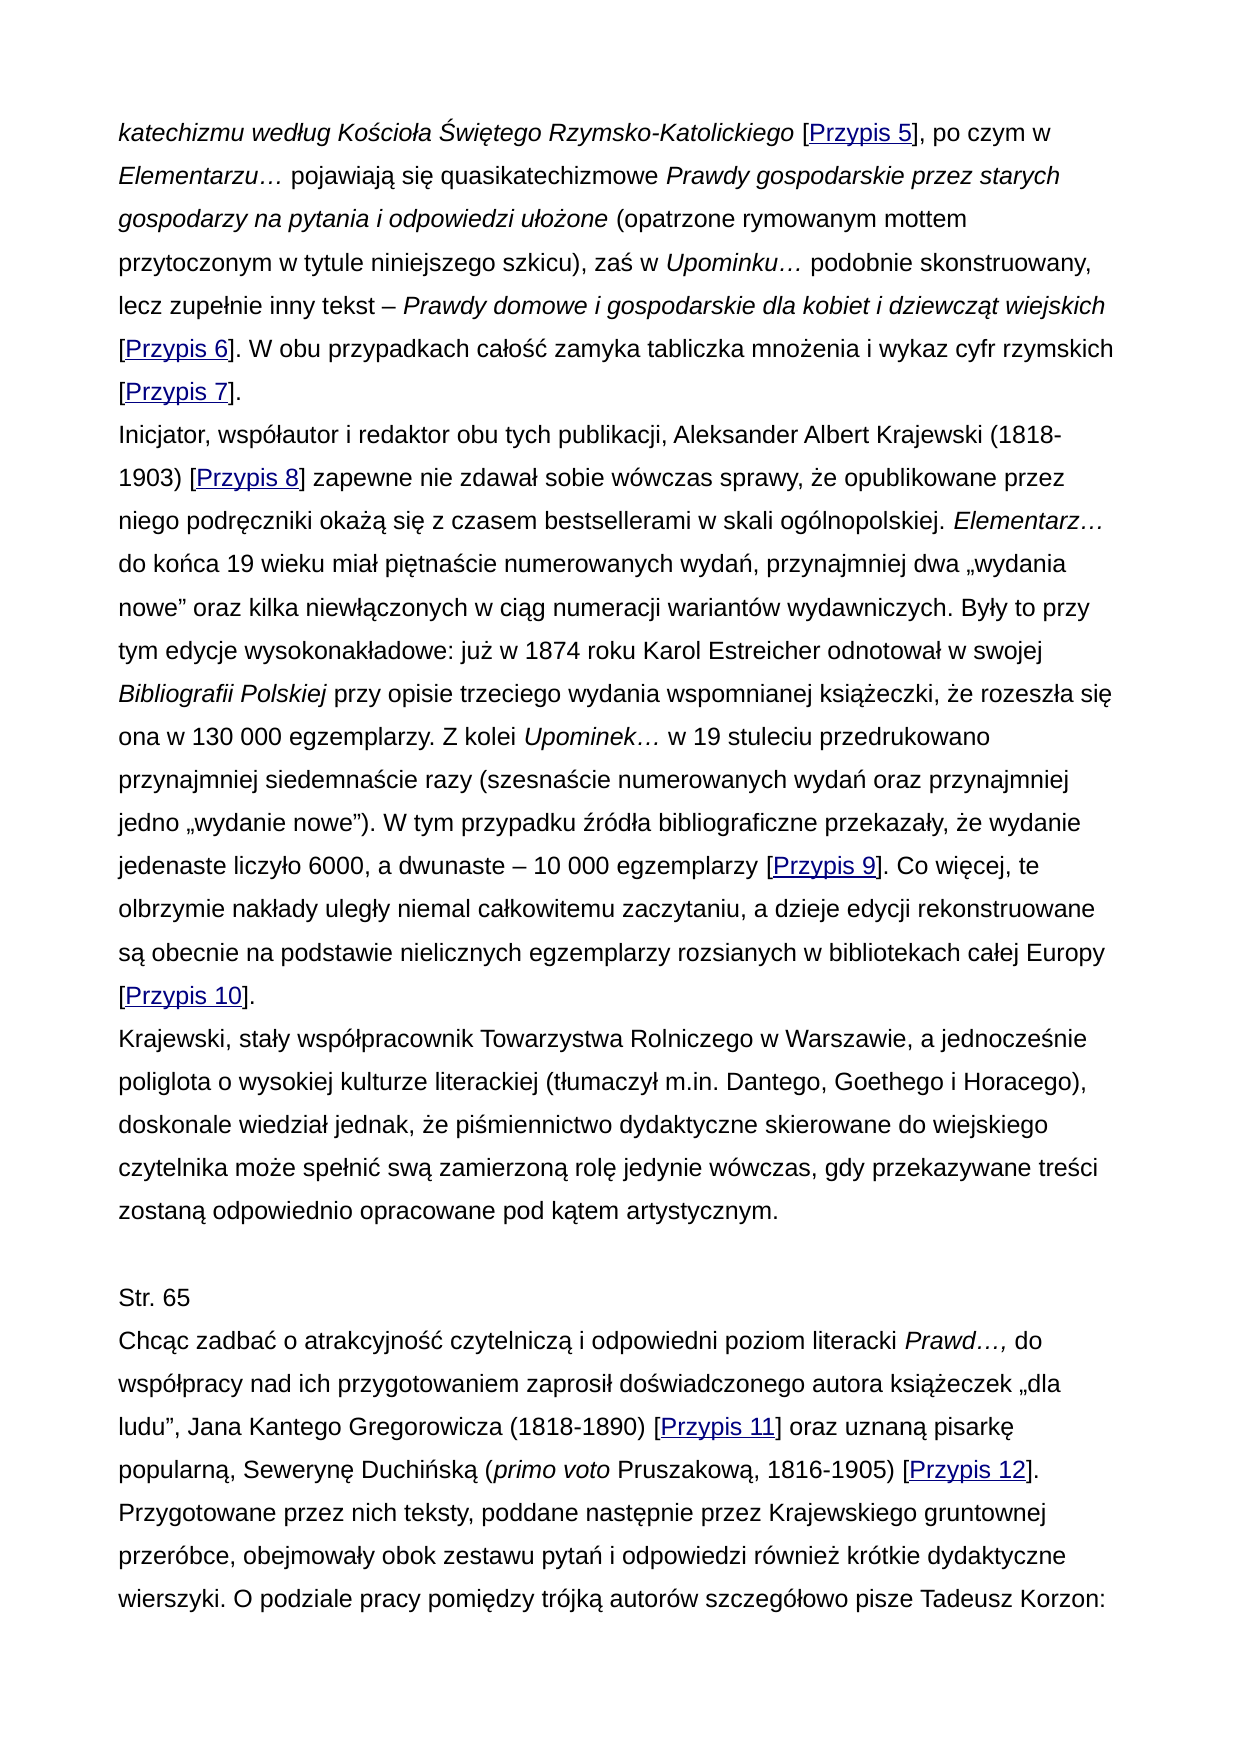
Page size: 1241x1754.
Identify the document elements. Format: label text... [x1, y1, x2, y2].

text Inicjator, współautor i redaktor obu tych publikacji, Aleksander Albert Krajewski (1818-1903) [Przypis 8] zapewne nie zdawał sobie wówczas sprawy, że opublikowane przez niego podręczniki okażą się z czasem bestsellerami w skali ogólnopolskiej. Elementarz… do końca 19 wieku miał piętnaście numerowanych wydań, przynajmniej dwa „wydania nowe” oraz kilka niewłączonych w ciąg numeracji wariantów wydawniczych. Były to przy tym edycje wysokonakładowe: już w 1874 roku Karol Estreicher odnotował w swojej Bibliografii Polskiej przy opisie trzeciego wydania wspomnianej książeczki, że rozeszła się ona w 130 000 egzemplarzy. Z kolei Upominek… w 19 stuleciu przedrukowano przynajmniej siedemnaście razy (szesnaście numerowanych wydań oraz przynajmniej jedno „wydanie nowe”). W tym przypadku źródła bibliograficzne przekazały, że wydanie jedenaste liczyło 6000, a dwunaste – 10 000 egzemplarzy [Przypis 9]. Co więcej, te olbrzymie nakłady uległy niemal całkowitemu zaczytaniu, a dzieje edycji rekonstruowane są obecnie na podstawie nielicznych egzemplarzy rozsianych w bibliotekach całej Europy [Przypis 10]. [118, 420, 1122, 1009]
text Chcąc zadbać o atrakcyjność czytelniczą i odpowiedni poziom literacki Prawd…, do współpracy nad ich przygotowaniem zaprosił doświadczonego autora książeczek „dla ludu”, Jana Kantego Gregorowicza (1818-1890) [Przypis 11] oraz uznaną pisarkę popularną, Sewerynę Duchińską (primo voto Pruszakową, 1816-1905) [Przypis 12]. Przygotowane przez nich teksty, poddane następnie przez Krajewskiego gruntownej przeróbce, obejmowały obok zestawu pytań i odpowiedzi również krótkie dydaktyczne wierszyki. O podziale pracy pomiędzy trójką autorów szczegółowo pisze Tadeusz Korzon: [118, 1326, 1122, 1613]
text Str. 65 [118, 1282, 1122, 1311]
text Krajewski, stały współpracownik Towarzystwa Rolniczego w Warszawie, a jednocześnie poliglota o wysokiej kulturze literackiej (tłumaczył m.in. Dantego, Goethego i Horacego), doskonale wiedział jednak, że piśmiennictwo dydaktyczne skierowane do wiejskiego czytelnika może spełnić swą zamierzoną rolę jedynie wówczas, gdy przekazywane treści zostaną odpowiednio opracowane pod kątem artystycznym. [118, 1024, 1122, 1225]
text katechizmu według Kościoła Świętego Rzymsko-Katolickiego [Przypis 5], po czym w Elementarzu… pojawiają się quasikatechizmowe Prawdy gospodarskie przez starych gospodarzy na pytania i odpowiedzi ułożone (opatrzone rymowanym mottem przytoczonym w tytule niniejszego szkicu), zaś w Upominku… podobnie skonstruowany, lecz zupełnie inny tekst – Prawdy domowe i gospodarskie dla kobiet i dziewcząt wiejskich [Przypis 6]. W obu przypadkach całość zamyka tabliczka mnożenia i wykaz cyfr rzymskich [Przypis 7]. [118, 118, 1122, 406]
